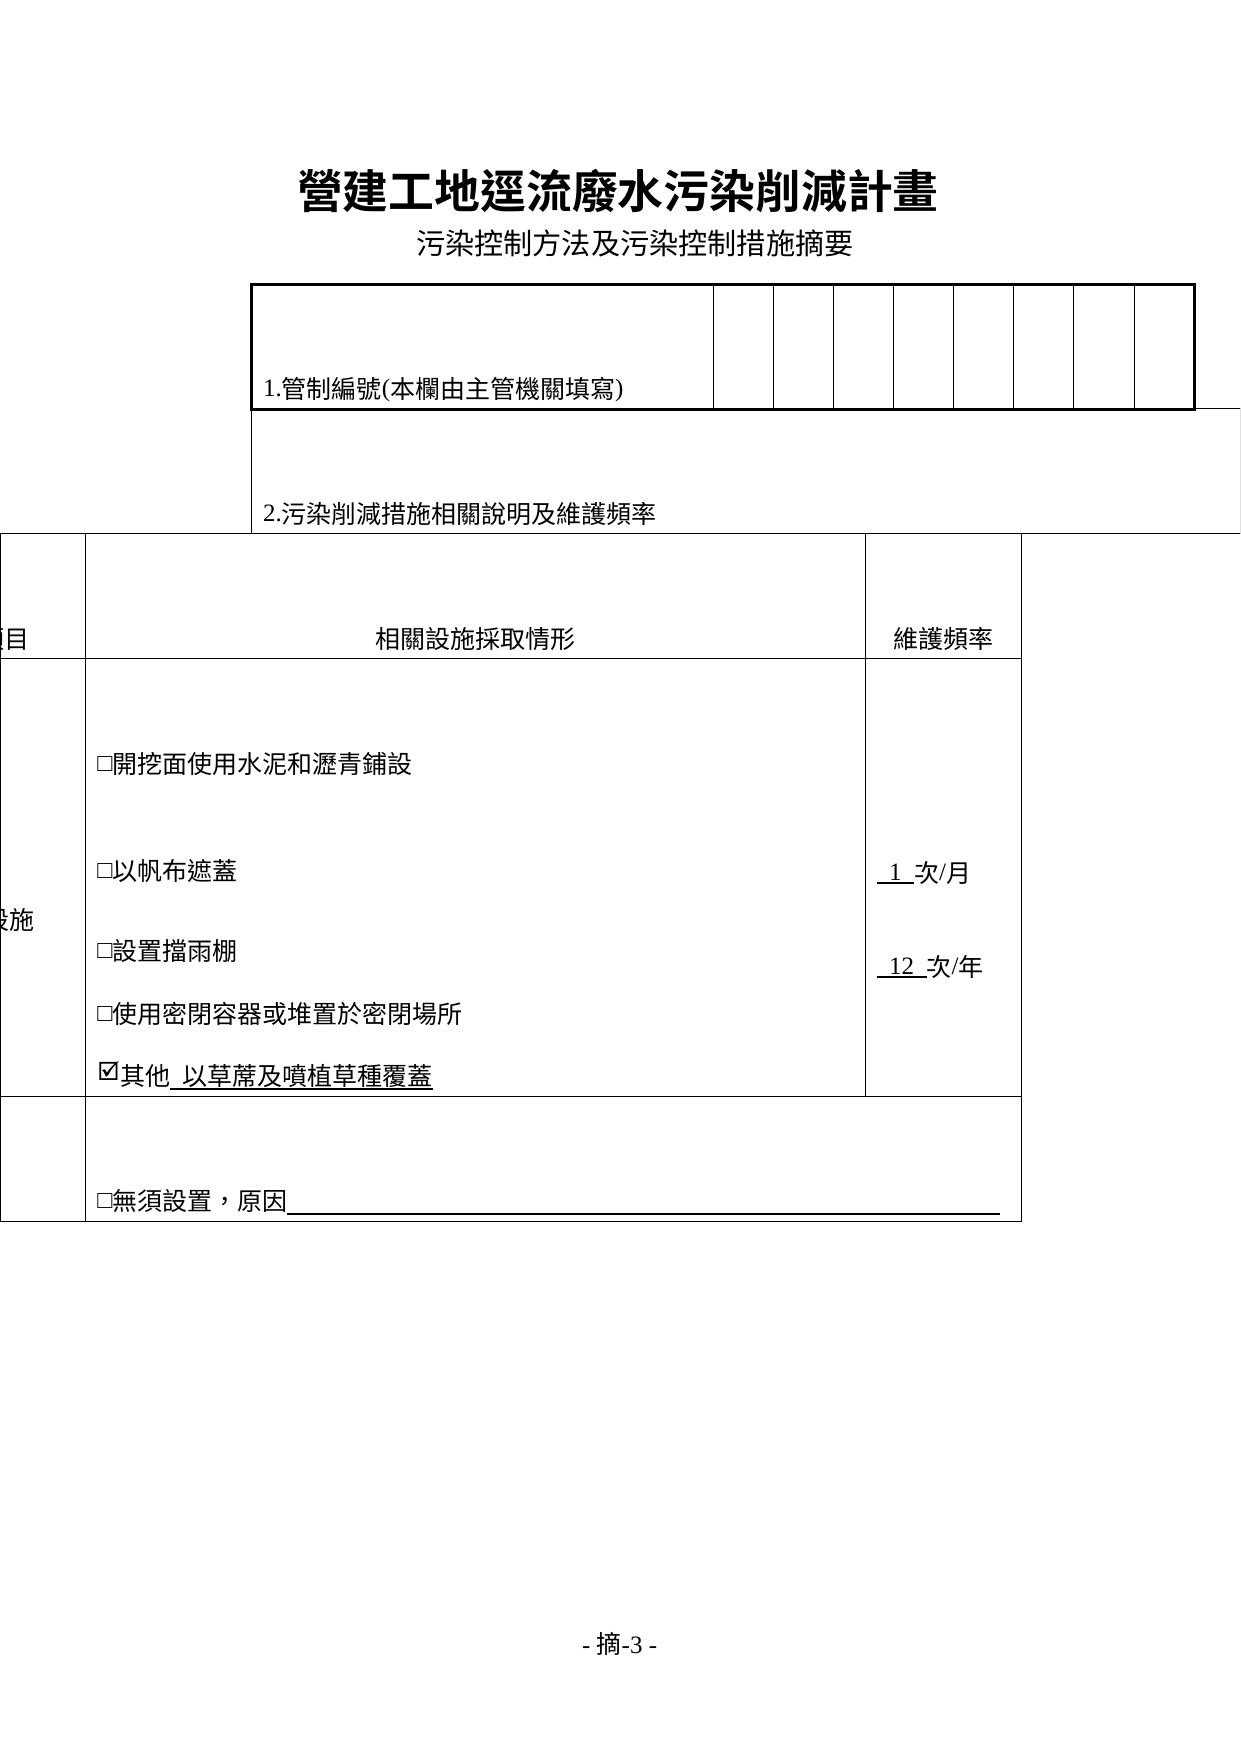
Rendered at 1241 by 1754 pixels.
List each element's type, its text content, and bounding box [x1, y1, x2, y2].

table_header [1135, 286, 1193, 408]
table_cell [1134, 1096, 1194, 1221]
table_cell [1134, 658, 1194, 1096]
table_cell [0, 408, 21, 533]
table_cell [1074, 534, 1134, 658]
table_cell [86, 408, 251, 533]
table_cell [1134, 534, 1194, 658]
table_header [0, 283, 21, 408]
table_cell □開挖面使用水泥和瀝青鋪設 □以帆布遮蓋 □設置擋雨棚 □使用密閉容器或堆置於密閉場所 其他 以草蓆及噴植草種覆蓋 [86, 659, 865, 1096]
table_cell [1, 1097, 85, 1221]
table_cell [1022, 658, 1074, 1096]
table_cell 遮雨設施 [1, 659, 85, 1096]
text 污染控制方法及污染控制措施摘要 [51, 221, 1218, 263]
table_header [1014, 286, 1073, 408]
table_header [1196, 283, 1240, 408]
table_cell [1074, 1096, 1134, 1221]
table_cell [1074, 658, 1134, 1096]
table_cell [21, 408, 86, 533]
table_cell □無須設置，原因 [86, 1097, 1021, 1221]
table_cell 相關設施採取情形 [86, 534, 865, 658]
table_cell [1022, 534, 1074, 658]
text 營建工地逕流廢水污染削減計畫 [51, 158, 1184, 221]
table_cell 2.污染削減措施相關說明及維護頻率 [252, 409, 1240, 533]
table_cell 維護頻率 [866, 534, 1021, 658]
table_cell [1194, 658, 1240, 1096]
table_header [1074, 286, 1134, 408]
table_cell [1022, 1096, 1074, 1221]
table_header [21, 283, 86, 408]
table_cell [1194, 1096, 1240, 1221]
table_cell 1 次/月 12 次/年 [866, 659, 1021, 1096]
table_header [774, 286, 833, 408]
table_header [86, 283, 250, 408]
table_header [834, 286, 893, 408]
table_header [894, 286, 953, 408]
table_header [714, 286, 773, 408]
table_cell [1194, 534, 1240, 658]
table_header [954, 286, 1013, 408]
table_cell 項目 [1, 534, 85, 658]
table_header 1.管制編號(本欄由主管機關填寫) [253, 286, 713, 408]
